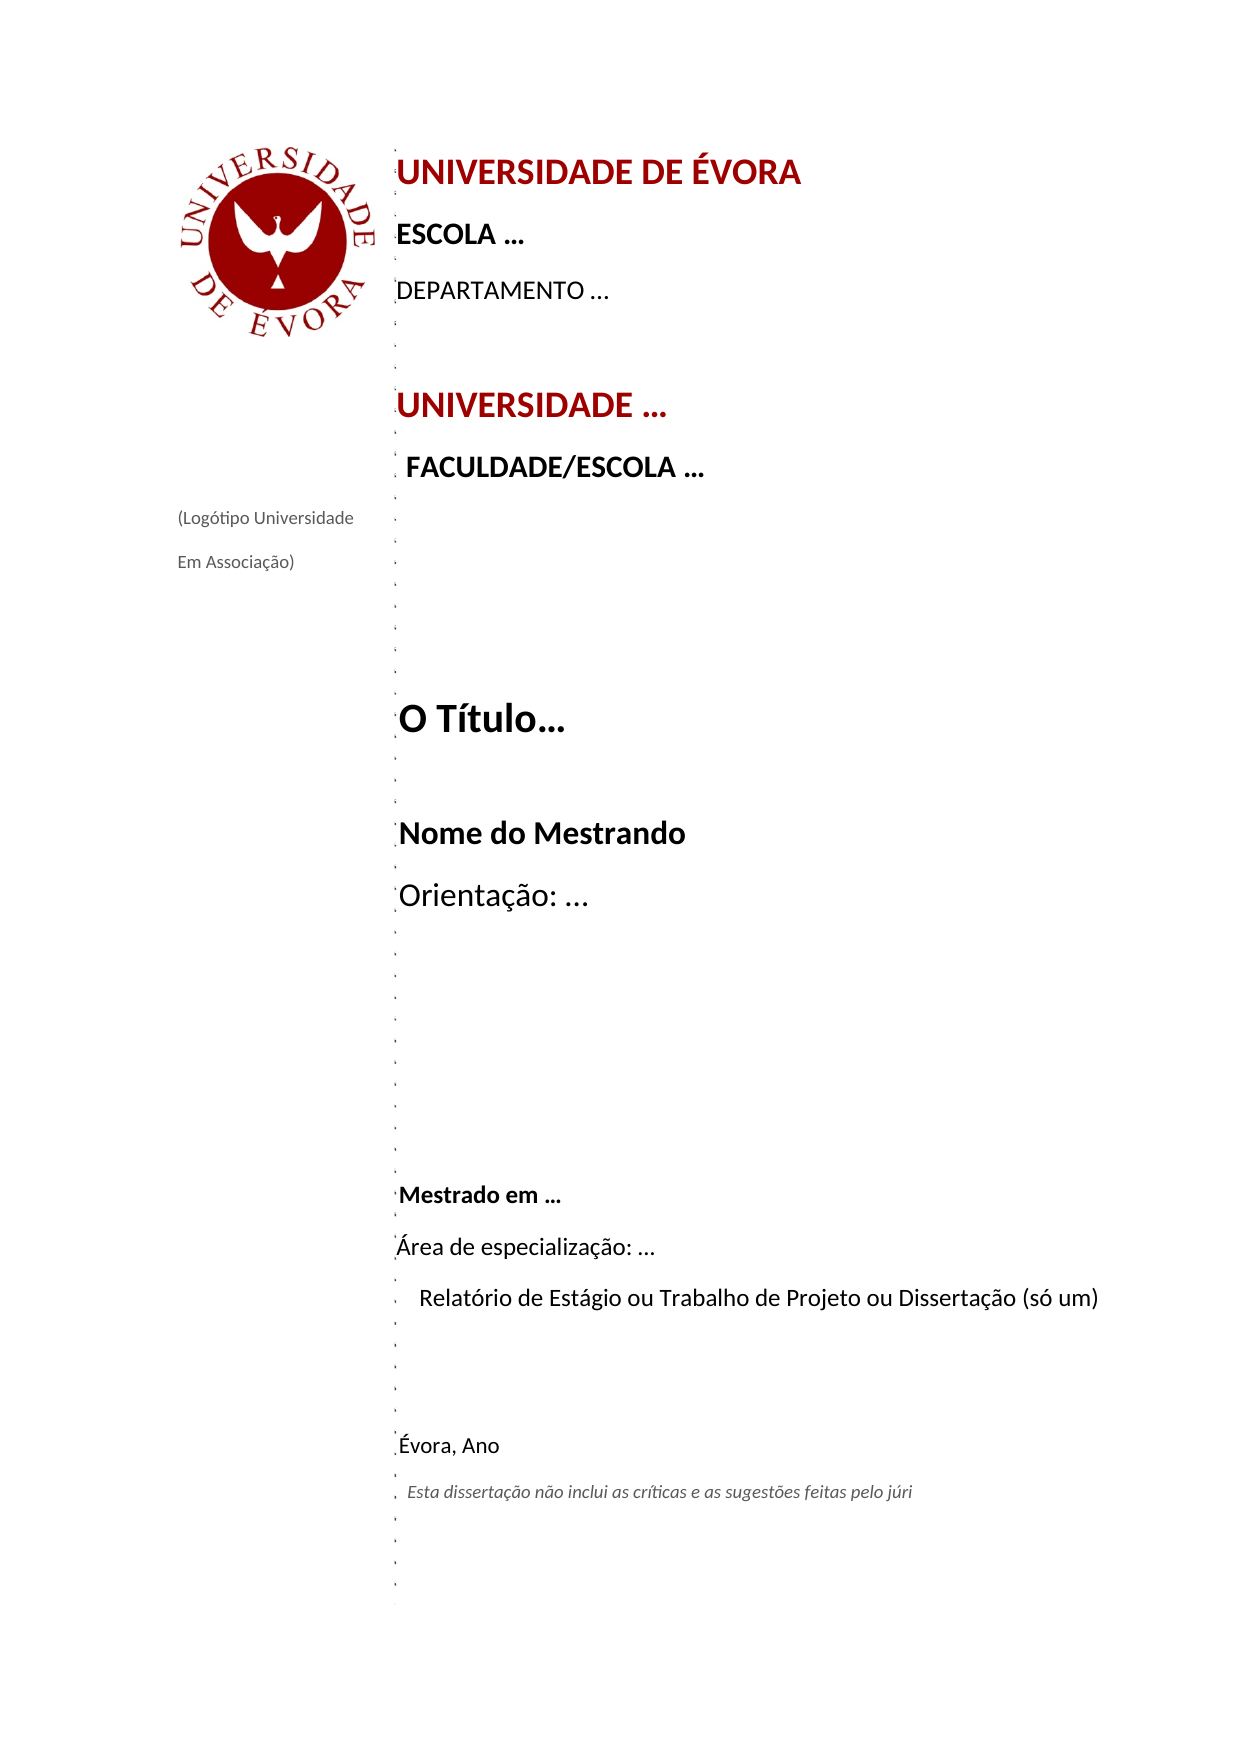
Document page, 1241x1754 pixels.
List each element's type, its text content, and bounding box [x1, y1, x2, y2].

text [177, 381, 394, 427]
text [396, 507, 1107, 529]
text Área de especialização: … [395, 1231, 1107, 1262]
text ESCOLA … [395, 214, 1107, 252]
text DEPARTAMENTO … [396, 273, 1107, 306]
text Relatório de Estágio ou Trabalho de Projeto ou Dissertação (só um) [396, 1282, 1107, 1313]
text Mestrado em … [399, 1180, 1107, 1210]
text Esta dissertação não inclui as críticas e as sugestões feitas pelo júri [399, 1480, 1107, 1503]
text O Título… [399, 692, 1107, 743]
text UNIVERSIDADE DE ÉVORA [395, 148, 1107, 193]
text (Logótipo Universidade [177, 507, 394, 529]
text Nome do Mestrando [399, 812, 1107, 853]
text UNIVERSIDADE … [395, 381, 1107, 427]
text Orientação: … [399, 874, 1107, 914]
text [375, 273, 394, 306]
text Em Associação) [177, 550, 394, 573]
text [177, 1282, 395, 1313]
text [375, 148, 394, 193]
text FACULDADE/ESCOLA … [399, 448, 1107, 486]
text [396, 550, 1107, 573]
text Évora, Ano [399, 1431, 1107, 1459]
text [375, 214, 394, 252]
